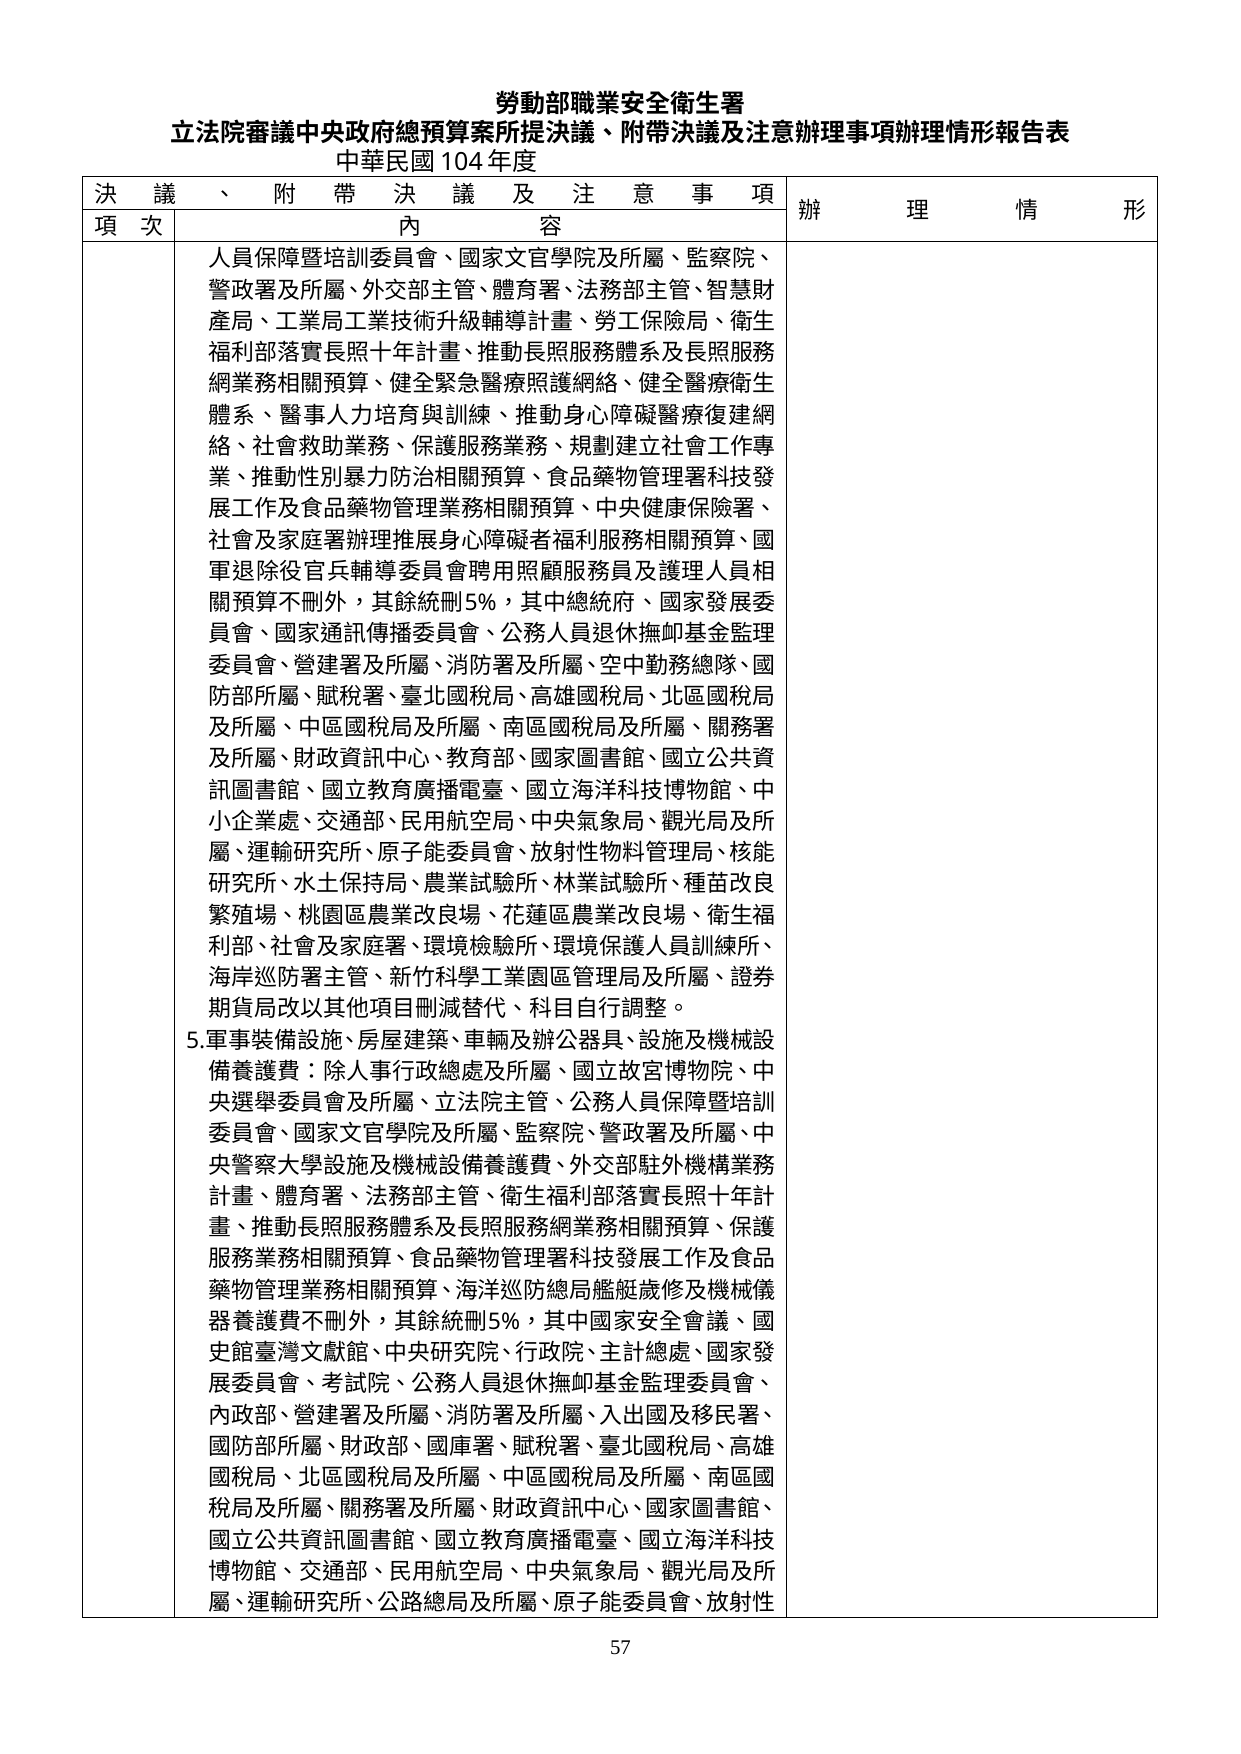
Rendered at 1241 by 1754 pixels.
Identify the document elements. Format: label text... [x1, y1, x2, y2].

table_cell 內 容 [175, 210, 786, 241]
table_cell 人員保障暨培訓委員會、國家文官學院及所屬、監察院、警政署及所屬、外交部主管、體育署、法務部主管、智慧財產局、工業局工業技術升級輔導計畫、勞工保險局、衛生福利部落實長照十年計畫、推動長照服務體系及長照服務網業務相關預算、健全緊急醫療照護網絡、健全醫療衛生體系、醫事人力培育與訓練、推動身心障礙醫療復建網絡、社會救助業務、保護服務業務、規劃建立社會工作專業、推動性別暴力防治相關預算、食品藥物管理署科技發展工作及食品藥物管理業務相關預算、中央健康保險署、社會及家庭署辦理推展身心障礙者福利服務相關預算、國軍退除役官兵輔導委員會聘用照顧服務員及護理人員相關預算不刪外，其餘統刪5%，其中總統府、國家發展委員會、國家通訊傳播委員會、公務人員退休撫卹基金監理委員會、營建署及所屬、消防署及所屬、空中勤務總隊、國防部所屬、賦稅署、臺北國稅局、高雄國稅局、北區國稅局及所屬、中區國稅局及所屬、南區國稅局及所屬、關務署及所屬、財政資訊中心、教育部、國家圖書館、國立公共資訊圖書館、國立教育廣播電臺、國立海洋科技博物館、中小企業處、交通部、民用航空局、中央氣象局、觀光局及所屬、運輸研究所、原子能委員會、放射性物料管理局、核能研究所、水土保持局、農業試驗所、林業試驗所、種苗改良繁殖場、桃園區農業改良場、花蓮區農業改良場、衛生福利部、社會及家庭署、環境檢驗所、環境保護人員訓練所、海岸巡防署主管、新竹科學工業園區管理局及所屬、證券期貨局改以其他項目刪減替代、科目自行調整。 5.軍事裝備設施、房屋建築、車輛及辦公器具、設施及機械設備養護費：除人事行政總處及所屬、國立故宮博物院、中央選舉委員會及所屬、立法院主管、公務人員保障暨培訓委員會、國家文官學院及所屬、監察院、警政署及所屬、中央警察大學設施及機械設備養護費、外交部駐外機構業務計畫、體育署、法務部主管、衛生福利部落實長照十年計畫、推動長照服務體系及長照服務網業務相關預算、保護服務業務相關預算、食品藥物管理署科技發展工作及食品藥物管理業務相關預算、海洋巡防總局艦艇歲修及機械儀器養護費不刪外，其餘統刪5%，其中國家安全會議、國史館臺灣文獻館、中央研究院、行政院、主計總處、國家發展委員會、考試院、公務人員退休撫卹基金監理委員會、內政部、營建署及所屬、消防署及所屬、入出國及移民署、國防部所屬、財政部、國庫署、賦稅署、臺北國稅局、高雄國稅局、北區國稅局及所屬、中區國稅局及所屬、南區國稅局及所屬、關務署及所屬、財政資訊中心、國家圖書館、國立公共資訊圖書館、國立教育廣播電臺、國立海洋科技博物館、交通部、民用航空局、中央氣象局、觀光局及所屬、運輸研究所、公路總局及所屬、原子能委員會、放射性 [175, 242, 786, 1617]
table_cell [787, 242, 1157, 1617]
table_cell [83, 242, 174, 1617]
table_header 辦理情形 [787, 177, 1157, 241]
table_cell 項次 [83, 210, 174, 241]
table_header 決議、附帶決議及注意事項 [83, 177, 786, 208]
